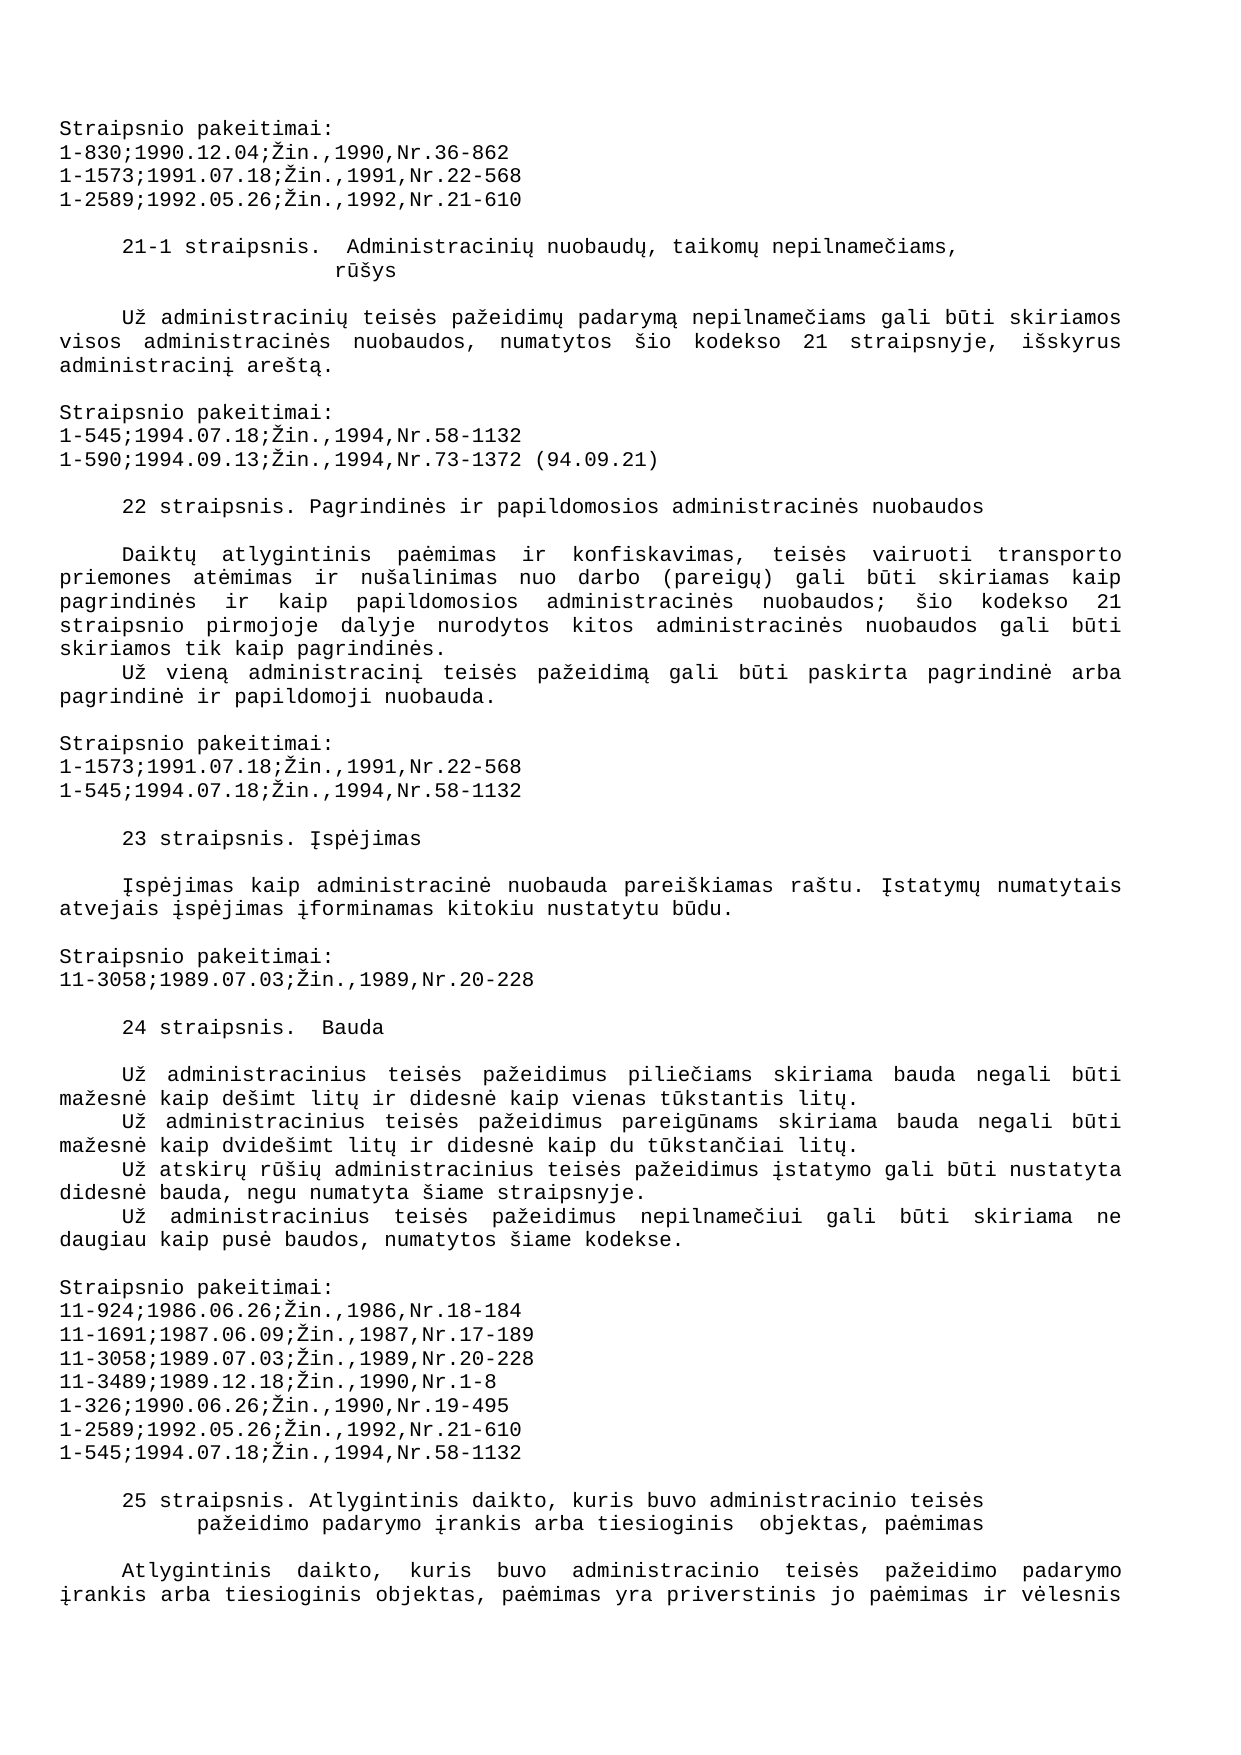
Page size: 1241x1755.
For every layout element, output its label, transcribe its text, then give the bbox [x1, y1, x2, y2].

text Straipsnio pakeitimai: [59, 733, 1122, 757]
text Straipsnio pakeitimai: [59, 946, 1122, 969]
text 11-3489;1989.12.18;Žin.,1990,Nr.1-8 [59, 1371, 1122, 1395]
text 22 straipsnis. Pagrindinės ir papildomosios administracinės nuobaudos [59, 496, 1122, 520]
text Už administracinių teisės pažeidimų padarymą nepilnamečiams gali būti skiriamos visos administracinės nuobaudos, numatytos šio kodekso 21 straipsnyje, išskyrus administracinį areštą. [59, 307, 1122, 378]
text 1-830;1990.12.04;Žin.,1990,Nr.36-862 [59, 142, 1122, 165]
text 1-545;1994.07.18;Žin.,1994,Nr.58-1132 [59, 426, 1122, 449]
text Už administracinius teisės pažeidimus piliečiams skiriama bauda negali būti mažesnė kaip dešimt litų ir didesnė kaip vienas tūkstantis litų. [59, 1064, 1122, 1111]
text 11-3058;1989.07.03;Žin.,1989,Nr.20-228 [59, 1348, 1122, 1371]
text Už vieną administracinį teisės pažeidimą gali būti paskirta pagrindinė arba pagrindinė ir papildomoji nuobauda. [59, 662, 1122, 709]
text Už administracinius teisės pažeidimus pareigūnams skiriama bauda negali būti mažesnė kaip dvidešimt litų ir didesnė kaip du tūkstančiai litų. [59, 1111, 1122, 1158]
text 1-590;1994.09.13;Žin.,1994,Nr.73-1372 (94.09.21) [59, 449, 1122, 473]
text 1-2589;1992.05.26;Žin.,1992,Nr.21-610 [59, 1419, 1122, 1442]
text Daiktų atlygintinis paėmimas ir konfiskavimas, teisės vairuoti transporto priemones atėmimas ir nušalinimas nuo darbo (pareigų) gali būti skiriamas kaip pagrindinės ir kaip papildomosios administracinės nuobaudos; šio kodekso 21 straipsnio pirmojoje dalyje nurodytos kitos administracinės nuobaudos gali būti skiriamos tik kaip pagrindinės. [59, 544, 1122, 662]
text 1-1573;1991.07.18;Žin.,1991,Nr.22-568 [59, 757, 1122, 780]
text Atlygintinis daikto, kuris buvo administracinio teisės pažeidimo padarymo įrankis arba tiesioginis objektas, paėmimas yra priverstinis jo paėmimas ir vėlesnis [59, 1561, 1122, 1608]
text 11-3058;1989.07.03;Žin.,1989,Nr.20-228 [59, 969, 1122, 993]
text 1-545;1994.07.18;Žin.,1994,Nr.58-1132 [59, 1442, 1122, 1466]
text 23 straipsnis. Įspėjimas [59, 827, 1122, 851]
text 11-1691;1987.06.09;Žin.,1987,Nr.17-189 [59, 1324, 1122, 1348]
text 11-924;1986.06.26;Žin.,1986,Nr.18-184 [59, 1300, 1122, 1324]
text rūšys [59, 260, 1122, 284]
text Įspėjimas kaip administracinė nuobauda pareiškiamas raštu. Įstatymų numatytais atvejais įspėjimas įforminamas kitokiu nustatytu būdu. [59, 875, 1122, 922]
text 21-1 straipsnis. Administracinių nuobaudų, taikomų nepilnamečiams, [59, 236, 1122, 260]
text 24 straipsnis. Bauda [59, 1017, 1122, 1040]
text 1-326;1990.06.26;Žin.,1990,Nr.19-495 [59, 1395, 1122, 1419]
text 25 straipsnis. Atlygintinis daikto, kuris buvo administracinio teisės [59, 1489, 1122, 1513]
text Už administracinius teisės pažeidimus nepilnamečiui gali būti skiriama ne daugiau kaip pusė baudos, numatytos šiame kodekse. [59, 1206, 1122, 1253]
text Straipsnio pakeitimai: [59, 1277, 1122, 1300]
text 1-1573;1991.07.18;Žin.,1991,Nr.22-568 [59, 165, 1122, 189]
text pažeidimo padarymo įrankis arba tiesioginis objektas, paėmimas [59, 1513, 1122, 1537]
text 1-2589;1992.05.26;Žin.,1992,Nr.21-610 [59, 189, 1122, 213]
text Straipsnio pakeitimai: [59, 118, 1122, 142]
text Už atskirų rūšių administracinius teisės pažeidimus įstatymo gali būti nustatyta didesnė bauda, negu numatyta šiame straipsnyje. [59, 1158, 1122, 1206]
text 1-545;1994.07.18;Žin.,1994,Nr.58-1132 [59, 780, 1122, 804]
text Straipsnio pakeitimai: [59, 402, 1122, 426]
